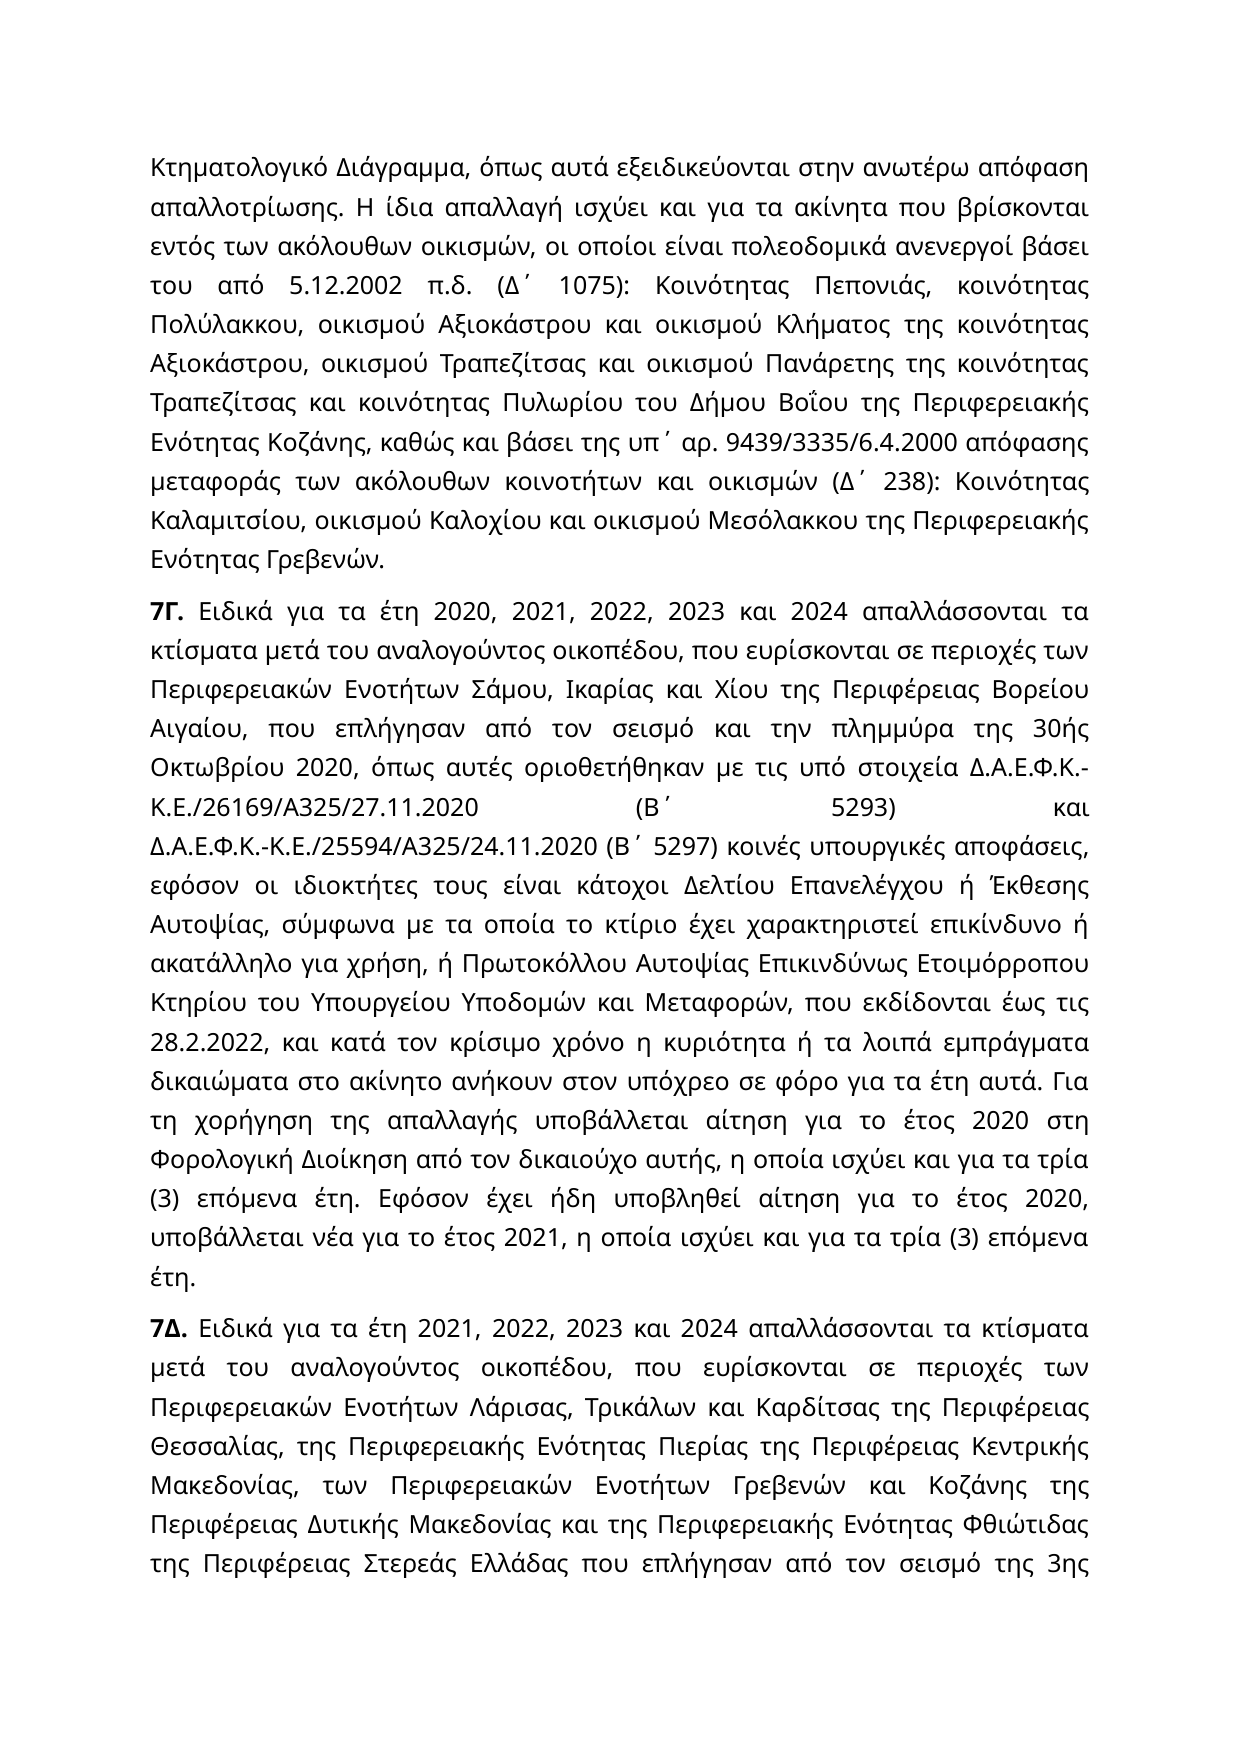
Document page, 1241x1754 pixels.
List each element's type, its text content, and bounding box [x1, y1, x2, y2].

text 7Γ. Ειδικά για τα έτη 2020, 2021, 2022, 2023 και 2024 απαλλάσσονται τα κτίσματα μετά του αναλογούντος οικοπέδου, που ευρίσκονται σε περιοχές των Περιφερειακών Ενοτήτων Σάμου, Ικαρίας και Χίου της Περιφέρειας Βορείου Αιγαίου, που επλήγησαν από τον σεισμό και την πλημμύρα της 30ής Οκτωβρίου 2020, όπως αυτές οριοθετήθηκαν με τις υπό στοιχεία Δ.Α.Ε.Φ.Κ.-Κ.Ε./26169/Α325/27.11.2020 (Β΄ 5293) και Δ.Α.Ε.Φ.Κ.-Κ.Ε./25594/Α325/24.11.2020 (Β΄ 5297) κοινές υπουργικές αποφάσεις, εφόσον οι ιδιοκτήτες τους είναι κάτοχοι Δελτίου Επανελέγχου ή Έκθεσης Αυτοψίας, σύμφωνα με τα οποία το κτίριο έχει χαρακτηριστεί επικίνδυνο ή ακατάλληλο για χρήση, ή Πρωτοκόλλου Αυτοψίας Επικινδύνως Ετοιμόρροπου Κτηρίου του Υπουργείου Υποδομών και Μεταφορών, που εκδίδονται έως τις 28.2.2022, και κατά τον κρίσιμο χρόνο η κυριότητα ή τα λοιπά εμπράγματα δικαιώματα στο ακίνητο ανήκουν στον υπόχρεο σε φόρο για τα έτη αυτά. Για τη χορήγηση της απαλλαγής υποβάλλεται αίτηση για το έτος 2020 στη Φορολογική Διοίκηση από τον δικαιούχο αυτής, η οποία ισχύει και για τα τρία (3) επόμενα έτη. Εφόσον έχει ήδη υποβληθεί αίτηση για το έτος 2020, υποβάλλεται νέα για το έτος 2021, η οποία ισχύει και για τα τρία (3) επόμενα έτη. [150, 593, 1090, 1293]
text Κτηματολογικό Διάγραμμα, όπως αυτά εξειδικεύονται στην ανωτέρω απόφαση απαλλοτρίωσης. Η ίδια απαλλαγή ισχύει και για τα ακίνητα που βρίσκονται εντός των ακόλουθων οικισμών, οι οποίοι είναι πολεοδομικά ανενεργοί βάσει του από 5.12.2002 π.δ. (Δ΄ 1075): Κοινότητας Πεπονιάς, κοινότητας Πολύλακκου, οικισμού Αξιοκάστρου και οικισμού Κλήματος της κοινότητας Αξιοκάστρου, οικισμού Τραπεζίτσας και οικισμού Πανάρετης της κοινότητας Τραπεζίτσας και κοινότητας Πυλωρίου του Δήμου Βοΐου της Περιφερειακής Ενότητας Κοζάνης, καθώς και βάσει της υπ΄ αρ. 9439/3335/6.4.2000 απόφασης μεταφοράς των ακόλουθων κοινοτήτων και οικισμών (Δ΄ 238): Κοινότητας Καλαμιτσίου, οικισμού Καλοχίου και οικισμού Μεσόλακκου της Περιφερειακής Ενότητας Γρεβενών. [150, 150, 1090, 576]
text 7Δ. Ειδικά για τα έτη 2021, 2022, 2023 και 2024 απαλλάσσονται τα κτίσματα μετά του αναλογούντος οικοπέδου, που ευρίσκονται σε περιοχές των Περιφερειακών Ενοτήτων Λάρισας, Τρικάλων και Καρδίτσας της Περιφέρειας Θεσσαλίας, της Περιφερειακής Ενότητας Πιερίας της Περιφέρειας Κεντρικής Μακεδονίας, των Περιφερειακών Ενοτήτων Γρεβενών και Κοζάνης της Περιφέρειας Δυτικής Μακεδονίας και της Περιφερειακής Ενότητας Φθιώτιδας της Περιφέρειας Στερεάς Ελλάδας που επλήγησαν από τον σεισμό της 3ης [150, 1311, 1090, 1580]
